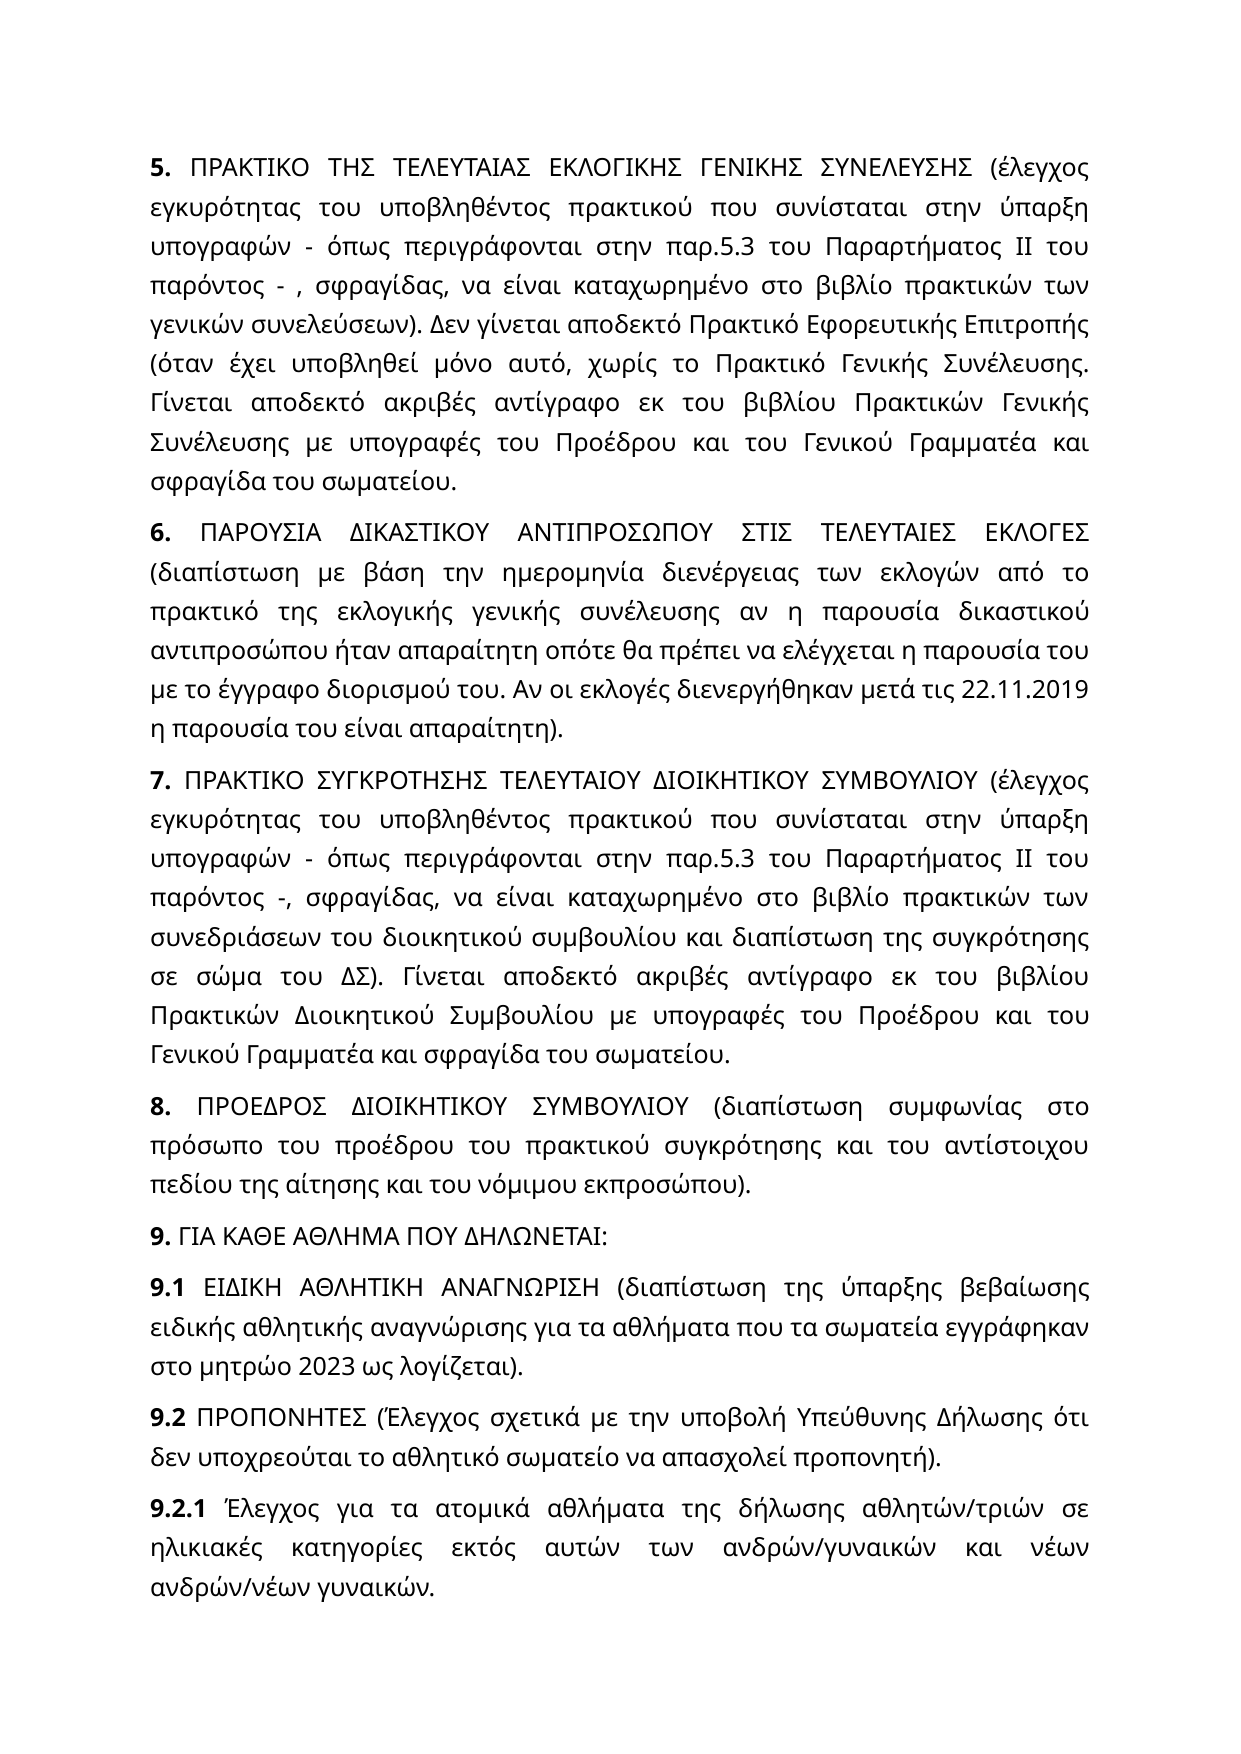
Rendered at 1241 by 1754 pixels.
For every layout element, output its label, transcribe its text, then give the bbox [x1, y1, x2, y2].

text 9. ΓΙΑ ΚΑΘΕ ΑΘΛΗΜΑ ΠΟΥ ΔΗΛΩΝΕΤΑΙ: [150, 1218, 1090, 1252]
text 9.2 ΠΡΟΠΟΝΗΤΕΣ (Έλεγχος σχετικά με την υποβολή Υπεύθυνης Δήλωσης ότι δεν υποχρεούται το αθλητικό σωματείο να απασχολεί προπονητή). [150, 1400, 1090, 1473]
text 6. ΠΑΡΟΥΣΙΑ ΔΙΚΑΣΤΙΚΟΥ ΑΝΤΙΠΡΟΣΩΠΟΥ ΣΤΙΣ ΤΕΛΕΥΤΑΙΕΣ ΕΚΛΟΓΕΣ (διαπίστωση με βάση την ημερομηνία διενέργειας των εκλογών από το πρακτικό της εκλογικής γενικής συνέλευσης αν η παρουσία δικαστικού αντιπροσώπου ήταν απαραίτητη οπότε θα πρέπει να ελέγχεται η παρουσία του με το έγγραφο διορισμού του. Αν οι εκλογές διενεργήθηκαν μετά τις 22.11.2019 η παρουσία του είναι απαραίτητη). [150, 515, 1090, 745]
text 5. ΠΡΑΚΤΙΚΟ ΤΗΣ ΤΕΛΕΥΤΑΙΑΣ ΕΚΛΟΓΙΚΗΣ ΓΕΝΙΚΗΣ ΣΥΝΕΛΕΥΣΗΣ (έλεγχος εγκυρότητας του υποβληθέντος πρακτικού που συνίσταται στην ύπαρξη υπογραφών - όπως περιγράφονται στην παρ.5.3 του Παραρτήματος ΙΙ του παρόντος - , σφραγίδας, να είναι καταχωρημένο στο βιβλίο πρακτικών των γενικών συνελεύσεων). Δεν γίνεται αποδεκτό Πρακτικό Εφορευτικής Επιτροπής (όταν έχει υποβληθεί μόνο αυτό, χωρίς το Πρακτικό Γενικής Συνέλευσης. Γίνεται αποδεκτό ακριβές αντίγραφο εκ του βιβλίου Πρακτικών Γενικής Συνέλευσης με υπογραφές του Προέδρου και του Γενικού Γραμματέα και σφραγίδα του σωματείου. [150, 150, 1090, 497]
text 8. ΠΡΟΕΔΡΟΣ ΔΙΟΙΚΗΤΙΚΟΥ ΣΥΜΒΟΥΛΙΟΥ (διαπίστωση συμφωνίας στο πρόσωπο του προέδρου του πρακτικού συγκρότησης και του αντίστοιχου πεδίου της αίτησης και του νόμιμου εκπροσώπου). [150, 1088, 1090, 1201]
text 9.1 ΕΙΔΙΚΗ ΑΘΛΗΤΙΚΗ ΑΝΑΓΝΩΡΙΣΗ (διαπίστωση της ύπαρξης βεβαίωσης ειδικής αθλητικής αναγνώρισης για τα αθλήματα που τα σωματεία εγγράφηκαν στο μητρώο 2023 ως λογίζεται). [150, 1270, 1090, 1382]
text 9.2.1 Έλεγχος για τα ατομικά αθλήματα της δήλωσης αθλητών/τριών σε ηλικιακές κατηγορίες εκτός αυτών των ανδρών/γυναικών και νέων ανδρών/νέων γυναικών. [150, 1491, 1090, 1603]
text 7. ΠΡΑΚΤΙΚΟ ΣΥΓΚΡΟΤΗΣΗΣ ΤΕΛΕΥΤΑΙΟΥ ΔΙΟΙΚΗΤΙΚΟΥ ΣΥΜΒΟΥΛΙΟΥ (έλεγχος εγκυρότητας του υποβληθέντος πρακτικού που συνίσταται στην ύπαρξη υπογραφών - όπως περιγράφονται στην παρ.5.3 του Παραρτήματος ΙΙ του παρόντος -, σφραγίδας, να είναι καταχωρημένο στο βιβλίο πρακτικών των συνεδριάσεων του διοικητικού συμβουλίου και διαπίστωση της συγκρότησης σε σώμα του ΔΣ). Γίνεται αποδεκτό ακριβές αντίγραφο εκ του βιβλίου Πρακτικών Διοικητικού Συμβουλίου με υπογραφές του Προέδρου και του Γενικού Γραμματέα και σφραγίδα του σωματείου. [150, 762, 1090, 1071]
